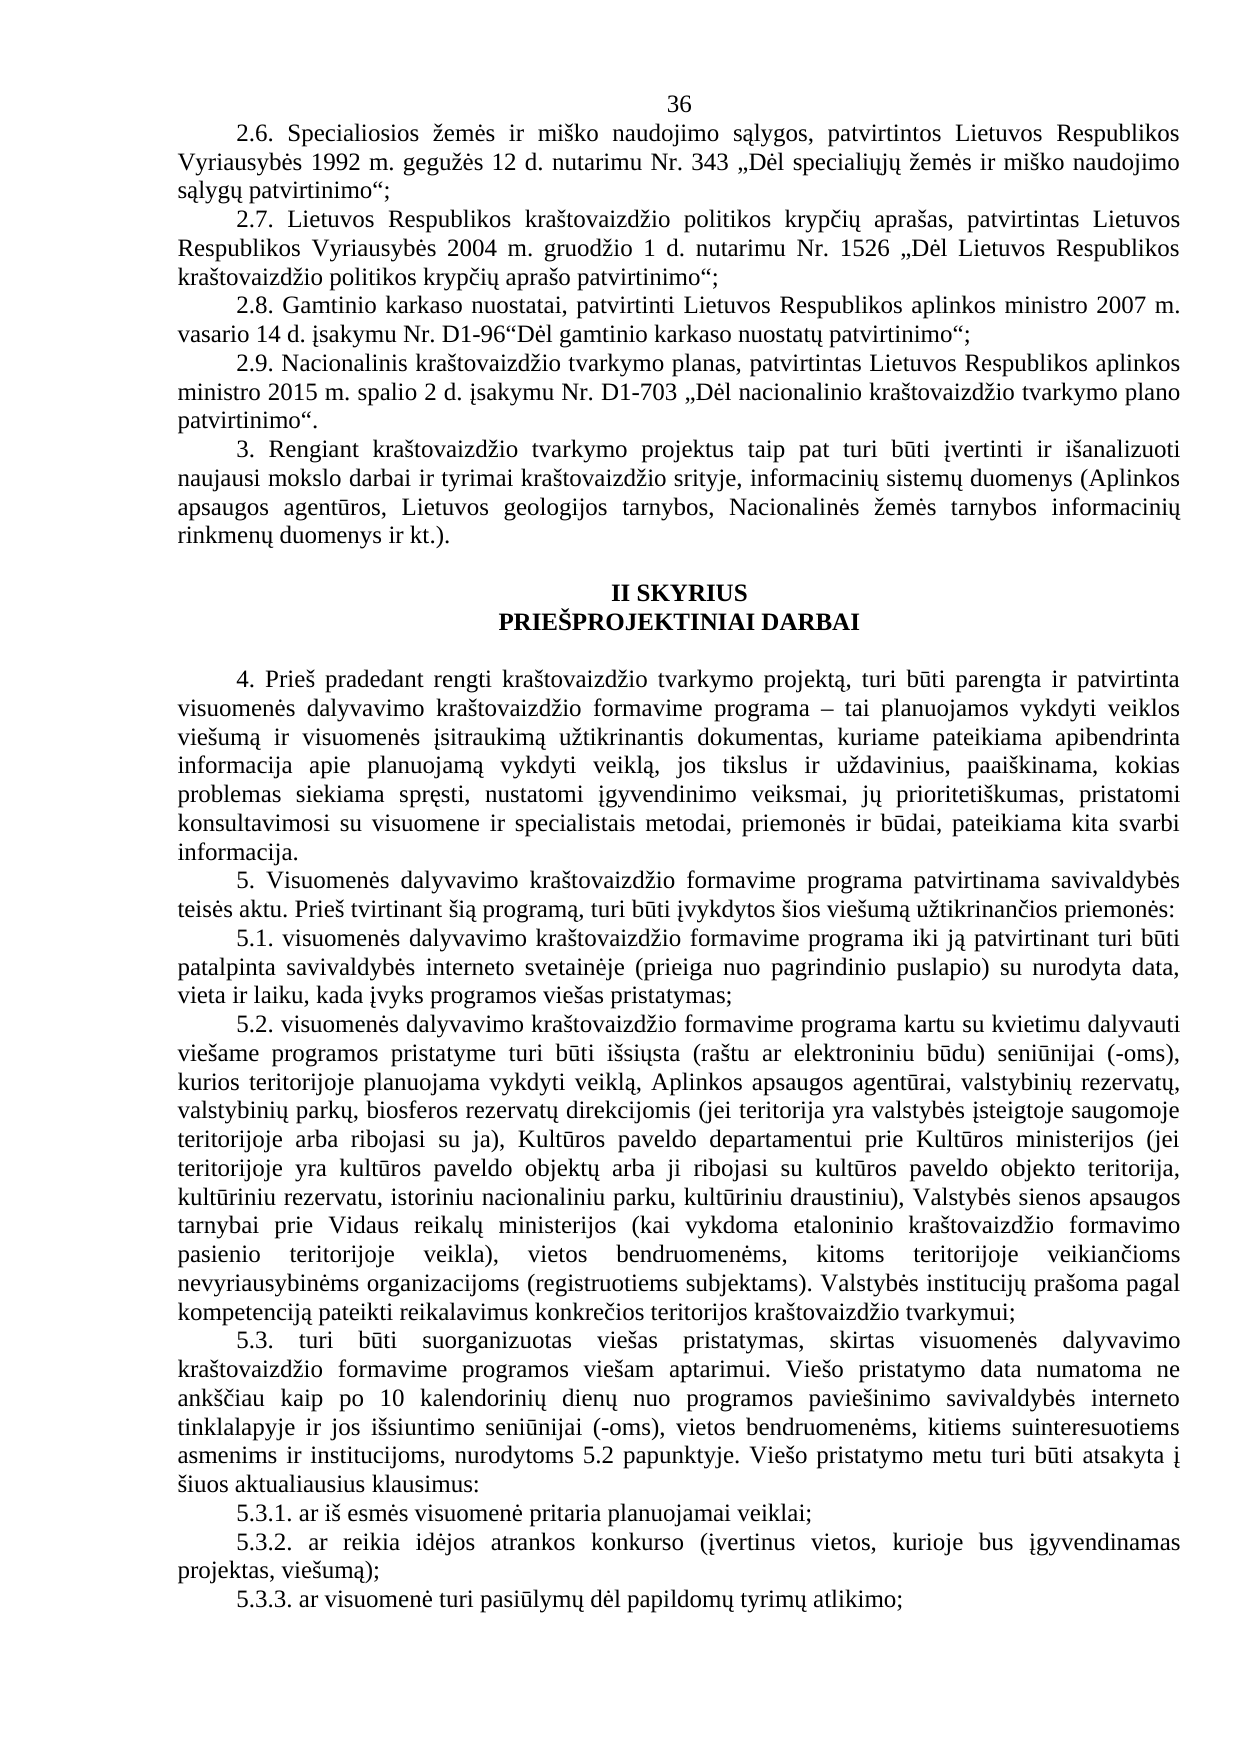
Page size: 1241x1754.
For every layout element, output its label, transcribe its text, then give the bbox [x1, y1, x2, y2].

text 4. Prieš pradedant rengti kraštovaizdžio tvarkymo projektą, turi būti parengta ir patvirtinta visuomenės dalyvavimo kraštovaizdžio formavime programa – tai planuojamos vykdyti veiklos viešumą ir visuomenės įsitraukimą užtikrinantis dokumentas, kuriame pateikiama apibendrinta informacija apie planuojamą vykdyti veiklą, jos tikslus ir uždavinius, paaiškinama, kokias problemas siekiama spręsti, nustatomi įgyvendinimo veiksmai, jų prioritetiškumas, pristatomi konsultavimosi su visuomene ir specialistais metodai, priemonės ir būdai, pateikiama kita svarbi informacija. [177, 664, 1181, 866]
text 5.3.2. ar reikia idėjos atrankos konkurso (įvertinus vietos, kurioje bus įgyvendinamas projektas, viešumą); [177, 1527, 1181, 1584]
text 2.9. Nacionalinis kraštovaizdžio tvarkymo planas, patvirtintas Lietuvos Respublikos aplinkos ministro 2015 m. spalio 2 d. įsakymu Nr. D1-703 „Dėl nacionalinio kraštovaizdžio tvarkymo plano patvirtinimo“. [177, 348, 1181, 434]
text 5.1. visuomenės dalyvavimo kraštovaizdžio formavime programa iki ją patvirtinant turi būti patalpinta savivaldybės interneto svetainėje (prieiga nuo pagrindinio puslapio) su nurodyta data, vieta ir laiku, kada įvyks programos viešas pristatymas; [177, 923, 1181, 1009]
text 5.2. visuomenės dalyvavimo kraštovaizdžio formavime programa kartu su kvietimu dalyvauti viešame programos pristatyme turi būti išsiųsta (raštu ar elektroniniu būdu) seniūnijai (-oms), kurios teritorijoje planuojama vykdyti veiklą, Aplinkos apsaugos agentūrai, valstybinių rezervatų, valstybinių parkų, biosferos rezervatų direkcijomis (jei teritorija yra valstybės įsteigtoje saugomoje teritorijoje arba ribojasi su ja), Kultūros paveldo departamentui prie Kultūros ministerijos (jei teritorijoje yra kultūros paveldo objektų arba ji ribojasi su kultūros paveldo objekto teritorija, kultūriniu rezervatu, istoriniu nacionaliniu parku, kultūriniu draustiniu), Valstybės sienos apsaugos tarnybai prie Vidaus reikalų ministerijos (kai vykdoma etaloninio kraštovaizdžio formavimo pasienio teritorijoje veikla), vietos bendruomenėms, kitoms teritorijoje veikiančioms nevyriausybinėms organizacijoms (registruotiems subjektams). Valstybės institucijų prašoma pagal kompetenciją pateikti reikalavimus konkrečios teritorijos kraštovaizdžio tvarkymui; [177, 1009, 1181, 1326]
text PRIEŠPROJEKTINIAI DARBAI [177, 607, 1181, 636]
text II SKYRIUS [177, 578, 1181, 607]
text 3. Rengiant kraštovaizdžio tvarkymo projektus taip pat turi būti įvertinti ir išanalizuoti naujausi mokslo darbai ir tyrimai kraštovaizdžio srityje, informacinių sistemų duomenys (Aplinkos apsaugos agentūros, Lietuvos geologijos tarnybos, Nacionalinės žemės tarnybos informacinių rinkmenų duomenys ir kt.). [177, 434, 1181, 549]
text 2.6. Specialiosios žemės ir miško naudojimo sąlygos, patvirtintos Lietuvos Respublikos Vyriausybės 1992 m. gegužės 12 d. nutarimu Nr. 343 „Dėl specialiųjų žemės ir miško naudojimo sąlygų patvirtinimo“; [177, 118, 1181, 204]
text 5.3. turi būti suorganizuotas viešas pristatymas, skirtas visuomenės dalyvavimo kraštovaizdžio formavime programos viešam aptarimui. Viešo pristatymo data numatoma ne ankščiau kaip po 10 kalendorinių dienų nuo programos paviešinimo savivaldybės interneto tinklalapyje ir jos išsiuntimo seniūnijai (-oms), vietos bendruomenėms, kitiems suinteresuotiems asmenims ir institucijoms, nurodytoms 5.2 papunktyje. Viešo pristatymo metu turi būti atsakyta į šiuos aktualiausius klausimus: [177, 1326, 1181, 1498]
text 5.3.3. ar visuomenė turi pasiūlymų dėl papildomų tyrimų atlikimo; [177, 1584, 1181, 1613]
text 2.8. Gamtinio karkaso nuostatai, patvirtinti Lietuvos Respublikos aplinkos ministro 2007 m. vasario 14 d. įsakymu Nr. D1-96“Dėl gamtinio karkaso nuostatų patvirtinimo“; [177, 291, 1181, 348]
text 5.3.1. ar iš esmės visuomenė pritaria planuojamai veiklai; [177, 1498, 1181, 1527]
text 2.7. Lietuvos Respublikos kraštovaizdžio politikos krypčių aprašas, patvirtintas Lietuvos Respublikos Vyriausybės 2004 m. gruodžio 1 d. nutarimu Nr. 1526 „Dėl Lietuvos Respublikos kraštovaizdžio politikos krypčių aprašo patvirtinimo“; [177, 204, 1181, 291]
text 5. Visuomenės dalyvavimo kraštovaizdžio formavime programa patvirtinama savivaldybės teisės aktu. Prieš tvirtinant šią programą, turi būti įvykdytos šios viešumą užtikrinančios priemonės: [177, 866, 1181, 923]
